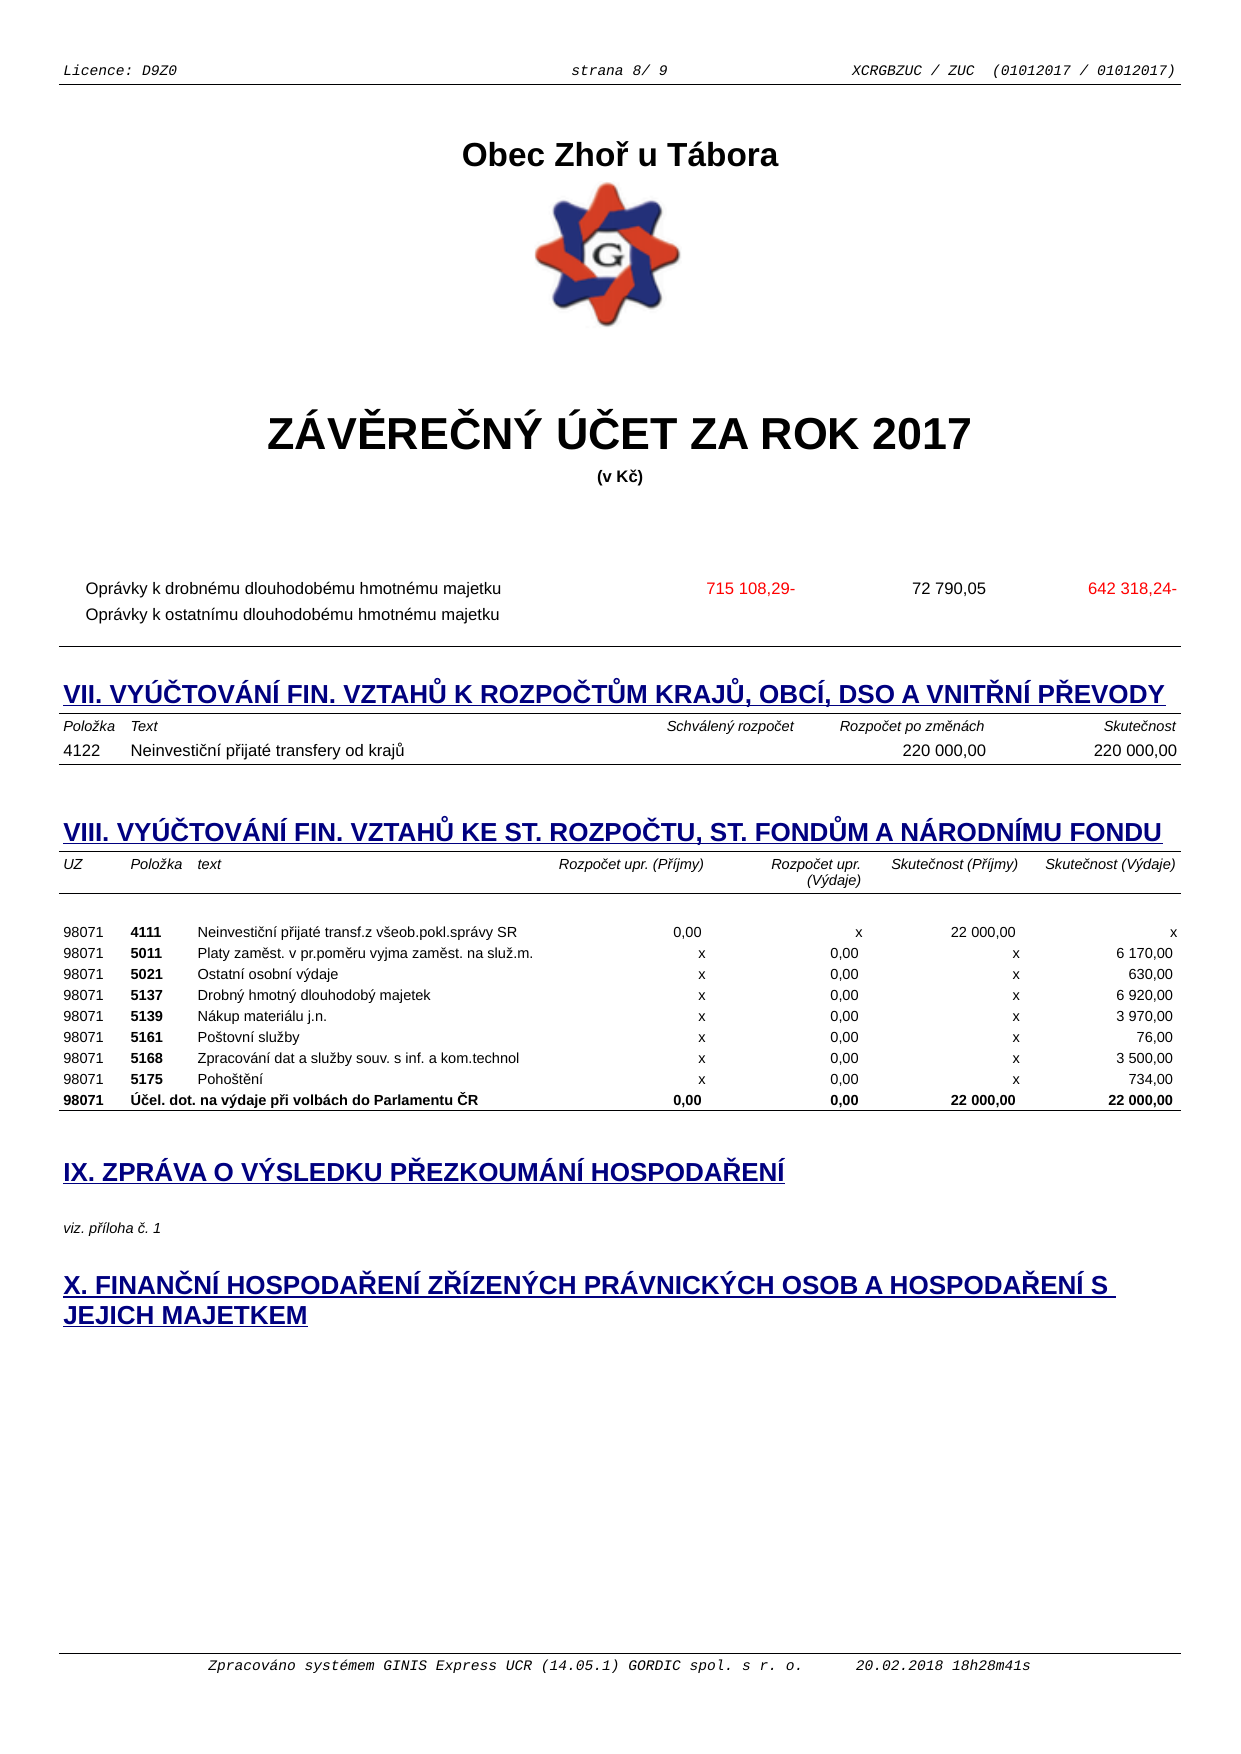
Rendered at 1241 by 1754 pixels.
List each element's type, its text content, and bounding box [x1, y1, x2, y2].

table_header [59, 647, 1181, 674]
table_cell 98071 [59, 1027, 126, 1047]
table_cell 98071 [59, 1006, 126, 1027]
table_header 220 000,00 [799, 738, 990, 763]
table_cell 0,00 [710, 964, 867, 985]
table_header 22 000,00 [867, 922, 1024, 943]
table_cell Platy zaměst. v pr.poměru vyjma zaměst. na služ.m. [193, 943, 552, 964]
table_cell 630,00 [1024, 964, 1181, 985]
table_cell x [553, 943, 709, 964]
table_cell 98071 [59, 1069, 126, 1089]
table_cell 98071 [59, 1048, 126, 1068]
table_cell 6 170,00 [1024, 943, 1181, 964]
table_cell 5011 [126, 943, 193, 964]
table_cell 76,00 [1024, 1027, 1181, 1047]
table_cell x [867, 964, 1024, 985]
table_cell 0,00 [710, 1069, 867, 1089]
text X. FINANČNÍ HOSPODAŘENÍ ZŘÍZENÝCH PRÁVNICKÝCH OSOB A HOSPODAŘENÍ S JEJICH MAJETKEM [63, 1270, 1177, 1330]
table_cell Ostatní osobní výdaje [193, 964, 552, 985]
table_cell x [867, 1048, 1024, 1068]
text VIII. VYÚČTOVÁNÍ FIN. VZTAHŮ KE ST. ROZPOČTU, ST. FONDŮM A NÁRODNÍMU FONDU [63, 817, 1177, 847]
table_cell x [553, 1006, 709, 1027]
table_cell 98071 [59, 943, 126, 964]
table_cell 0,00 [710, 985, 867, 1006]
table_header Skutečnost (Příjmy) [867, 852, 1024, 893]
table_header Položka [126, 852, 193, 893]
table_header Skutečnost [990, 714, 1181, 738]
table_header Neinvestiční přijaté transfery od krajů [126, 738, 609, 763]
table_header 220 000,00 [990, 738, 1181, 763]
table_cell [59, 601, 81, 627]
table_cell Účel. dot. na výdaje při volbách do Parlamentu ČR [126, 1089, 552, 1110]
table_cell x [867, 985, 1024, 1006]
table_cell Oprávky k drobnému dlouhodobému hmotnému majetku [81, 576, 609, 601]
table_header 98071 [59, 922, 126, 943]
table_cell 642 318,24- [990, 576, 1181, 601]
table_cell Poštovní služby [193, 1027, 552, 1047]
table_cell Pohoštění [193, 1069, 552, 1089]
table_cell 6 920,00 [1024, 985, 1181, 1006]
table_cell 5175 [126, 1069, 193, 1089]
table_cell [59, 576, 81, 601]
table_cell 22 000,00 [1024, 1089, 1181, 1110]
table_cell 5137 [126, 985, 193, 1006]
table_cell 734,00 [1024, 1069, 1181, 1089]
table_cell x [553, 964, 709, 985]
table_cell 0,00 [710, 1089, 867, 1110]
table_cell 5161 [126, 1027, 193, 1047]
text VII. VYÚČTOVÁNÍ FIN. VZTAHŮ K ROZPOČTŮM KRAJŮ, OBCÍ, DSO A VNITŘNÍ PŘEVODY [63, 679, 1177, 709]
table_cell 5021 [126, 964, 193, 985]
table_cell 98071 [59, 1089, 126, 1110]
table_cell 98071 [59, 985, 126, 1006]
table_header Text [126, 714, 609, 738]
table_cell Zpracování dat a služby souv. s inf. a kom.technol [193, 1048, 552, 1068]
table_cell 22 000,00 [867, 1089, 1024, 1110]
table_cell [799, 601, 990, 627]
table_cell Oprávky k ostatnímu dlouhodobému hmotnému majetku [81, 601, 609, 627]
table_header [609, 738, 799, 763]
table_header x [710, 922, 867, 943]
table_header Rozpočet upr. (Příjmy) [553, 852, 709, 893]
table_header Položka [59, 714, 126, 738]
table_cell 0,00 [710, 1006, 867, 1027]
table_cell x [553, 1069, 709, 1089]
table_cell Nákup materiálu j.n. [193, 1006, 552, 1027]
table_header Neinvestiční přijaté transf.z všeob.pokl.správy SR [193, 922, 552, 943]
table_header 0,00 [553, 922, 709, 943]
table_header Rozpočet upr. (Výdaje) [710, 852, 867, 893]
table_cell Drobný hmotný dlouhodobý majetek [193, 985, 552, 1006]
table_cell 98071 [59, 964, 126, 985]
table_cell 3 970,00 [1024, 1006, 1181, 1027]
table_cell 5139 [126, 1006, 193, 1027]
table_cell x [553, 1027, 709, 1047]
table_cell x [867, 1006, 1024, 1027]
table_cell x [867, 1027, 1024, 1047]
table_cell 0,00 [553, 1089, 709, 1110]
table_header viz. příloha č. 1 [59, 1216, 1181, 1241]
table_header text [193, 852, 552, 893]
table_cell 0,00 [710, 1048, 867, 1068]
picture [534, 181, 682, 330]
table_cell 5168 [126, 1048, 193, 1068]
table_header Schválený rozpočet [609, 714, 799, 738]
table_cell x [867, 943, 1024, 964]
table_cell 72 790,05 [799, 576, 990, 601]
table_cell 0,00 [710, 943, 867, 964]
table_cell [59, 894, 1181, 922]
table_cell 0,00 [710, 1027, 867, 1047]
table_cell [59, 765, 1181, 792]
table_header Skutečnost (Výdaje) [1024, 852, 1181, 893]
table_cell [609, 601, 799, 627]
table_cell 3 500,00 [1024, 1048, 1181, 1068]
table_cell x [867, 1069, 1024, 1089]
table_cell x [553, 1048, 709, 1068]
table_header Rozpočet po změnách [799, 714, 990, 738]
table_header 4111 [126, 922, 193, 943]
table_header x [1024, 922, 1181, 943]
table_header UZ [59, 852, 126, 893]
table_cell x [553, 985, 709, 1006]
table_cell 715 108,29- [609, 576, 799, 601]
table_header 4122 [59, 738, 126, 763]
table_cell [990, 601, 1181, 627]
text IX. ZPRÁVA O VÝSLEDKU PŘEZKOUMÁNÍ HOSPODAŘENÍ [63, 1157, 1177, 1186]
